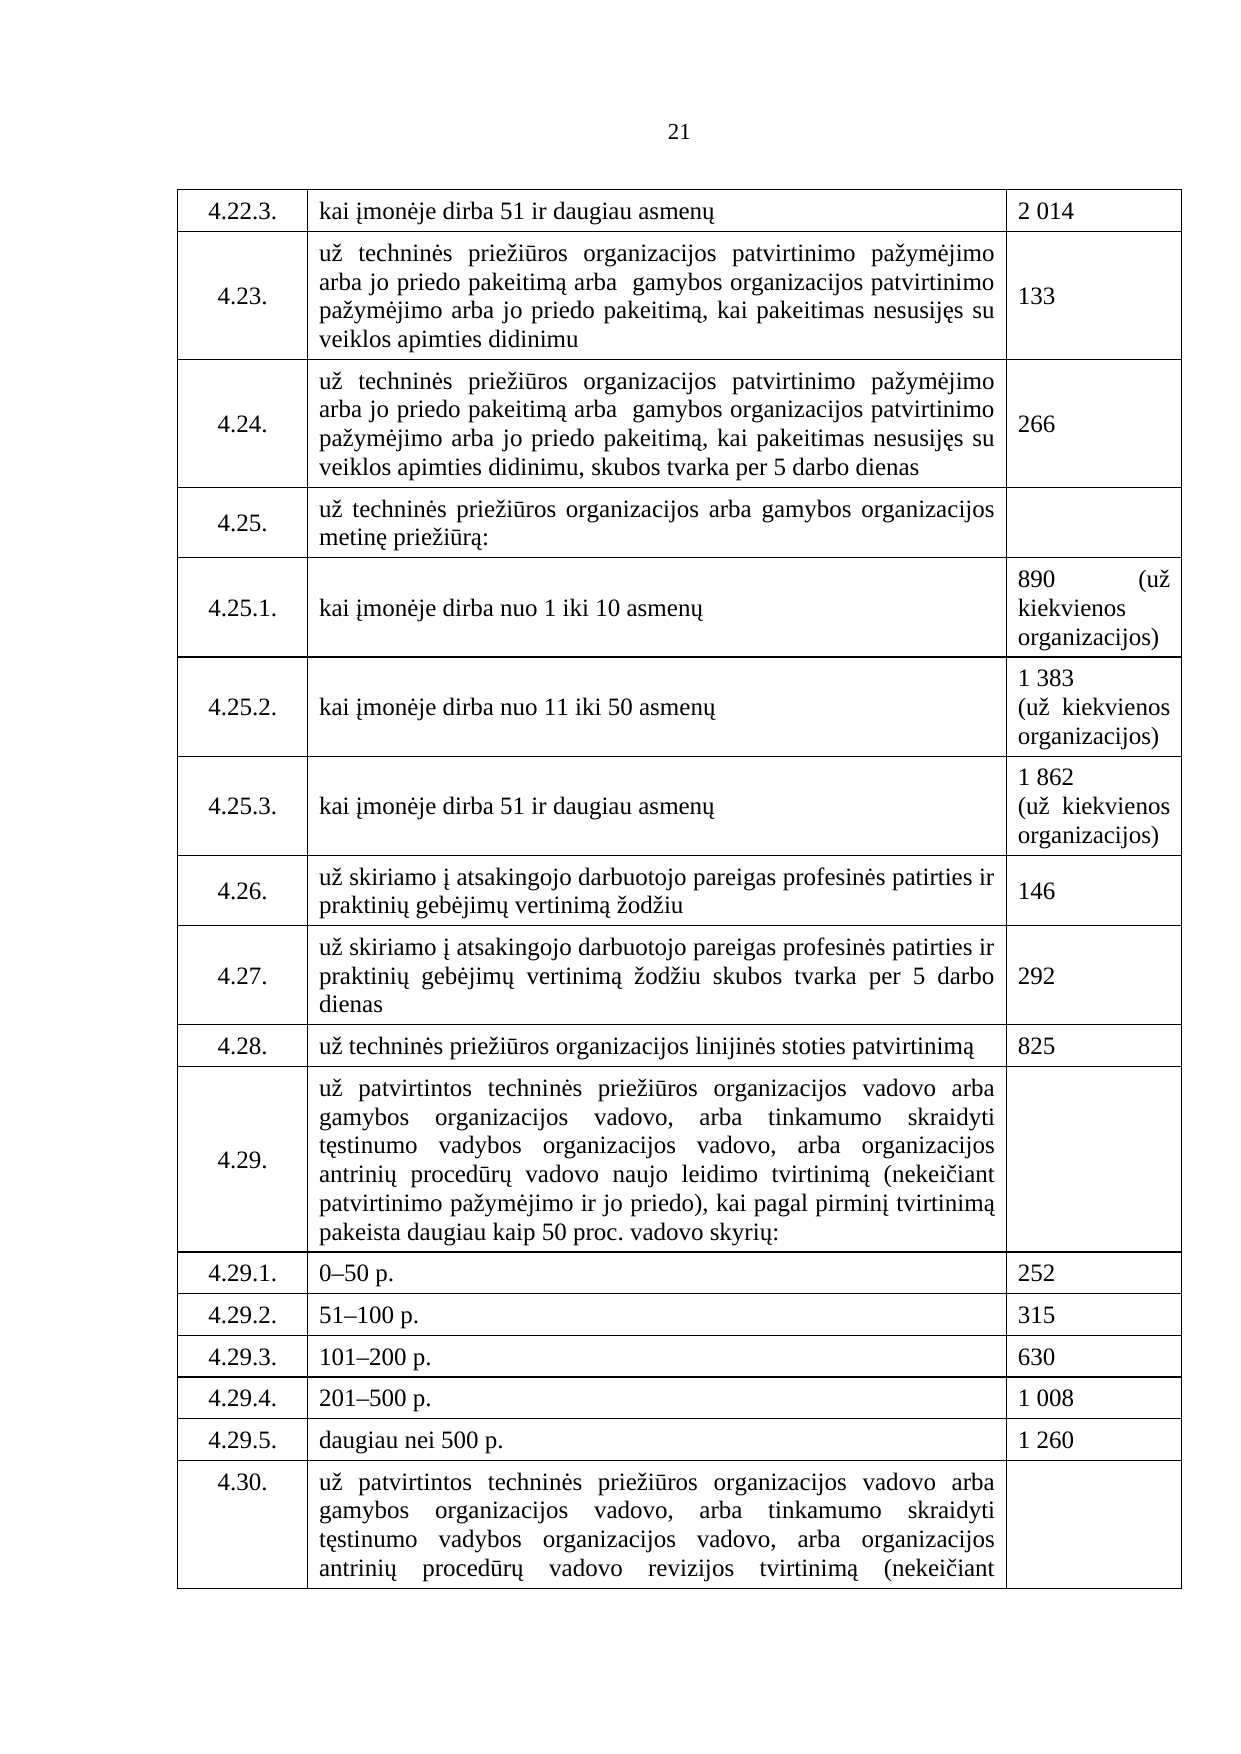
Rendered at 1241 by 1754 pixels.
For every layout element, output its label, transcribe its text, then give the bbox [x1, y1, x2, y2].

table_cell 825 [1007, 1025, 1181, 1066]
table_cell 51–100 p. [308, 1294, 1006, 1335]
table_cell 4.26. [178, 856, 307, 925]
table_cell 4.25.1. [178, 558, 307, 656]
table_cell 101–200 p. [308, 1336, 1006, 1376]
table_cell kai įmonėje dirba nuo 11 iki 50 asmenų [308, 658, 1006, 756]
table_cell 4.24. [178, 360, 307, 487]
table_cell 4.30. [178, 1461, 307, 1588]
table_cell 1 008 [1007, 1378, 1181, 1418]
table_cell už techninės priežiūros organizacijos linijinės stoties patvirtinimą [308, 1025, 1006, 1066]
table_cell kai įmonėje dirba 51 ir daugiau asmenų [308, 757, 1006, 855]
table_cell už skiriamo į atsakingojo darbuotojo pareigas profesinės patirties ir praktinių gebėjimų vertinimą žodžiu [308, 856, 1006, 925]
table_cell 252 [1007, 1253, 1181, 1293]
table_cell 1 862 (už kiekvienos organizacijos) [1007, 757, 1181, 855]
table_cell už skiriamo į atsakingojo darbuotojo pareigas profesinės patirties ir praktinių gebėjimų vertinimą žodžiu skubos tvarka per 5 darbo dienas [308, 926, 1006, 1024]
table_cell [1007, 1461, 1181, 1588]
table_cell 4.25. [178, 488, 307, 557]
table_cell 0–50 p. [308, 1253, 1006, 1293]
table_cell už patvirtintos techninės priežiūros organizacijos vadovo arba gamybos organizacijos vadovo, arba tinkamumo skraidyti tęstinumo vadybos organizacijos vadovo, arba organizacijos antrinių procedūrų vadovo revizijos tvirtinimą (nekeičiant [308, 1461, 1006, 1588]
table_cell 4.29.1. [178, 1253, 307, 1293]
table_cell už techninės priežiūros organizacijos arba gamybos organizacijos metinę priežiūrą: [308, 488, 1006, 557]
table_cell 1 260 [1007, 1419, 1181, 1460]
table_cell 146 [1007, 856, 1181, 925]
table_cell kai įmonėje dirba nuo 1 iki 10 asmenų [308, 558, 1006, 656]
table_cell 201–500 p. [308, 1378, 1006, 1418]
table_cell 315 [1007, 1294, 1181, 1335]
table_cell 4.29.3. [178, 1336, 307, 1376]
table_cell 4.29.2. [178, 1294, 307, 1335]
table_cell už techninės priežiūros organizacijos patvirtinimo pažymėjimo arba jo priedo pakeitimą arba gamybos organizacijos patvirtinimo pažymėjimo arba jo priedo pakeitimą, kai pakeitimas nesusijęs su veiklos apimties didinimu, skubos tvarka per 5 darbo dienas [308, 360, 1006, 487]
table_cell daugiau nei 500 p. [308, 1419, 1006, 1460]
table_cell už patvirtintos techninės priežiūros organizacijos vadovo arba gamybos organizacijos vadovo, arba tinkamumo skraidyti tęstinumo vadybos organizacijos vadovo, arba organizacijos antrinių procedūrų vadovo naujo leidimo tvirtinimą (nekeičiant patvirtinimo pažymėjimo ir jo priedo), kai pagal pirminį tvirtinimą pakeista daugiau kaip 50 proc. vadovo skyrių: [308, 1067, 1006, 1251]
table_cell 4.25.2. [178, 658, 307, 756]
table_cell 2 014 [1007, 190, 1181, 231]
table_cell 890 (už kiekvienos organizacijos) [1007, 558, 1181, 656]
table_cell 4.29.5. [178, 1419, 307, 1460]
table_cell 266 [1007, 360, 1181, 487]
table_cell už techninės priežiūros organizacijos patvirtinimo pažymėjimo arba jo priedo pakeitimą arba gamybos organizacijos patvirtinimo pažymėjimo arba jo priedo pakeitimą, kai pakeitimas nesusijęs su veiklos apimties didinimu [308, 232, 1006, 359]
table_cell 133 [1007, 232, 1181, 359]
table_cell 4.28. [178, 1025, 307, 1066]
table_cell [1007, 1067, 1181, 1251]
table_cell kai įmonėje dirba 51 ir daugiau asmenų [308, 190, 1006, 231]
table_cell 1 383 (už kiekvienos organizacijos) [1007, 658, 1181, 756]
table_cell 4.23. [178, 232, 307, 359]
table_cell 292 [1007, 926, 1181, 1024]
table_cell [1007, 488, 1181, 557]
table_cell 4.27. [178, 926, 307, 1024]
table_cell 4.29. [178, 1067, 307, 1251]
table_cell 630 [1007, 1336, 1181, 1376]
table_cell 4.29.4. [178, 1378, 307, 1418]
table_cell 4.25.3. [178, 757, 307, 855]
table_cell 4.22.3. [178, 190, 307, 231]
